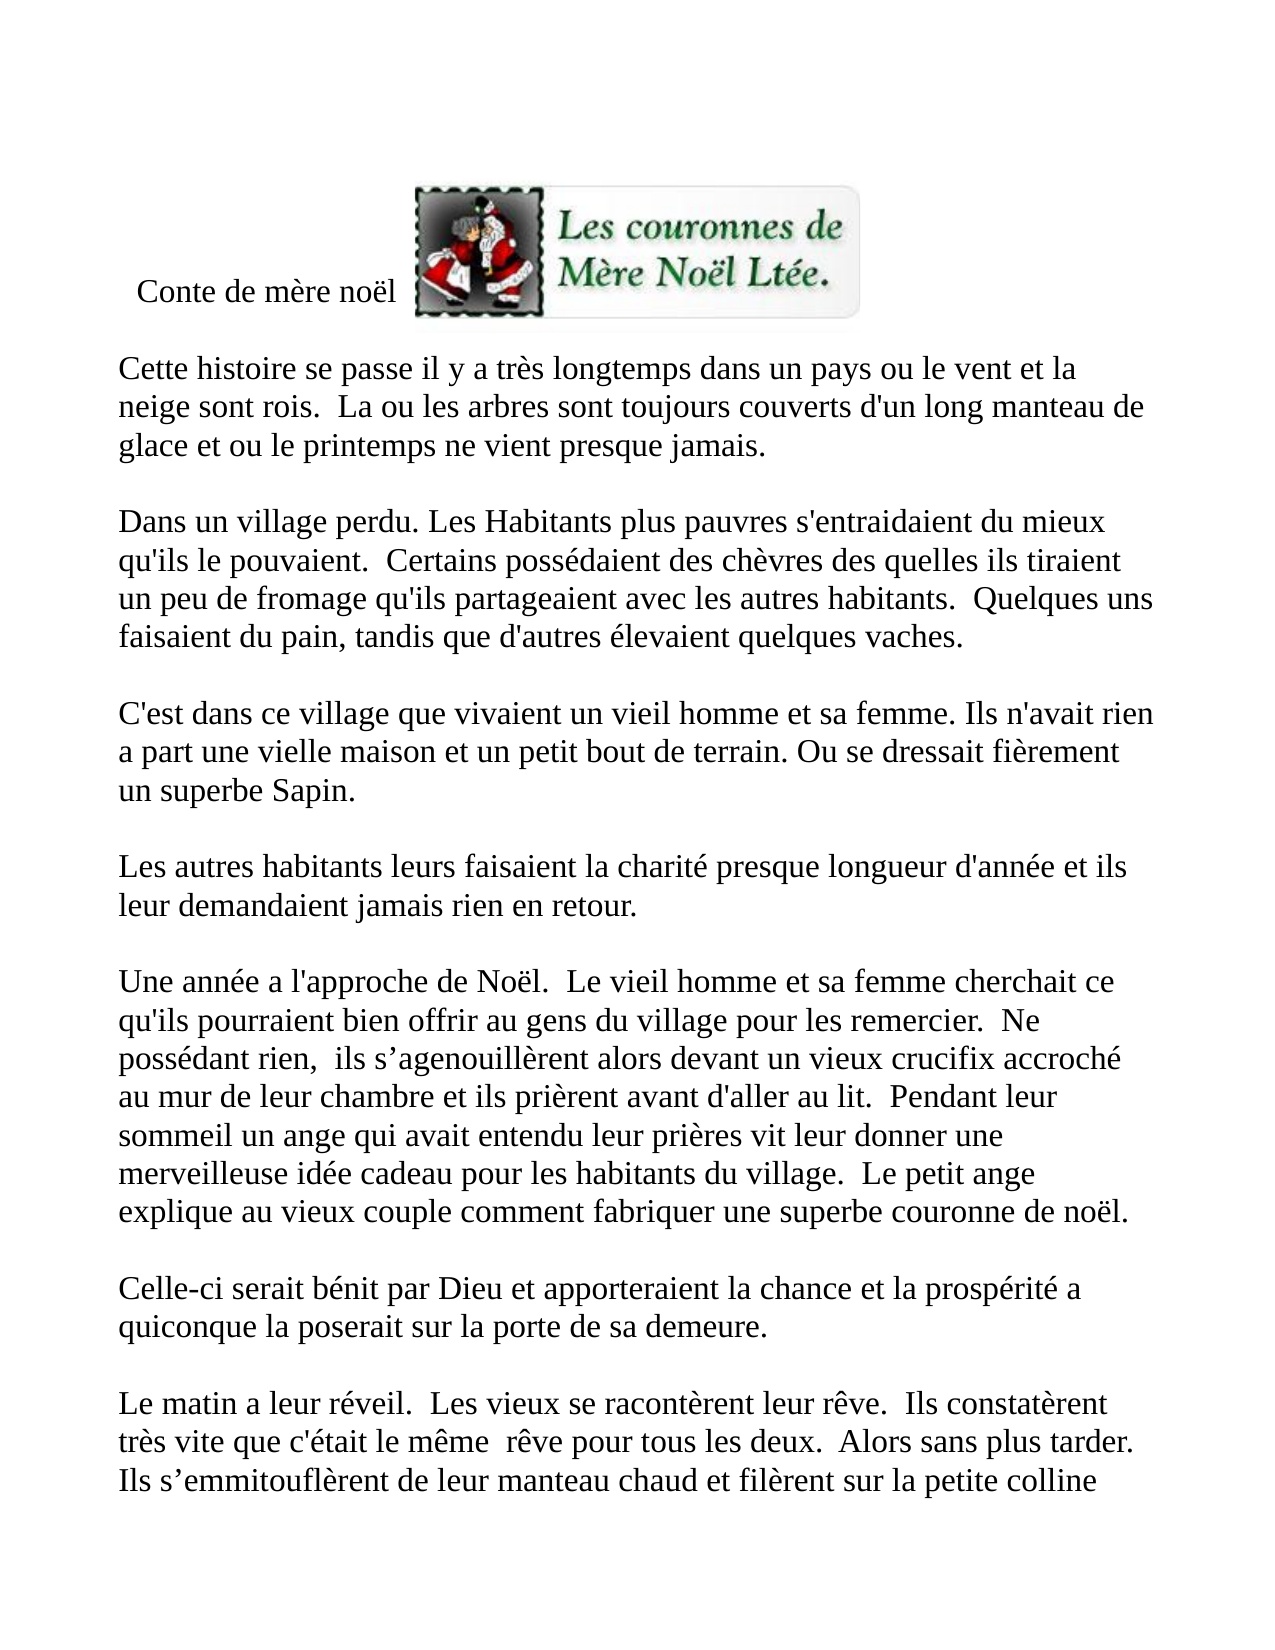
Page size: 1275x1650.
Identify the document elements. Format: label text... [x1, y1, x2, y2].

text Les autres habitants leurs faisaient la charité presque longueur d'année et ils leur demandaient jamais rien en retour. [118, 846, 1157, 923]
text Celle-ci serait bénit par Dieu et apporteraient la chance et la prospérité a quiconque la poserait sur la porte de sa demeure. [118, 1268, 1157, 1345]
text C'est dans ce village que vivaient un vieil homme et sa femme. Ils n'avait rien a part une vielle maison et un petit bout de terrain. Ou se dressait fièrement un superbe Sapin. [118, 693, 1157, 808]
text Conte de mère noël [118, 271, 414, 310]
text [861, 271, 1157, 310]
text Le matin a leur réveil. Les vieux se racontèrent leur rêve. Ils constatèrent très vite que c'était le même rêve pour tous les deux. Alors sans plus tarder. Ils s’emmitouflèrent de leur manteau chaud et filèrent sur la petite colline [118, 1383, 1157, 1498]
text Une année a l'approche de Noël. Le vieil homme et sa femme cherchait ce qu'ils pourraient bien offrir au gens du village pour les remercier. Ne possédant rien, ils s’agenouillèrent alors devant un vieux crucifix accroché au mur de leur chambre et ils prièrent avant d'aller au lit. Pendant leur sommeil un ange qui avait entendu leur prières vit leur donner une merveilleuse idée cadeau pour les habitants du village. Le petit ange explique au vieux couple comment fabriquer une superbe couronne de noël. [118, 961, 1157, 1230]
picture [414, 156, 861, 333]
text Cette histoire se passe il y a très longtemps dans un pays ou le vent et la neige sont rois. La ou les arbres sont toujours couverts d'un long manteau de glace et ou le printemps ne vient presque jamais. [118, 348, 1157, 463]
text Dans un village perdu. Les Habitants plus pauvres s'entraidaient du mieux qu'ils le pouvaient. Certains possédaient des chèvres des quelles ils tiraient un peu de fromage qu'ils partageaient avec les autres habitants. Quelques uns faisaient du pain, tandis que d'autres élevaient quelques vaches. [118, 501, 1157, 655]
